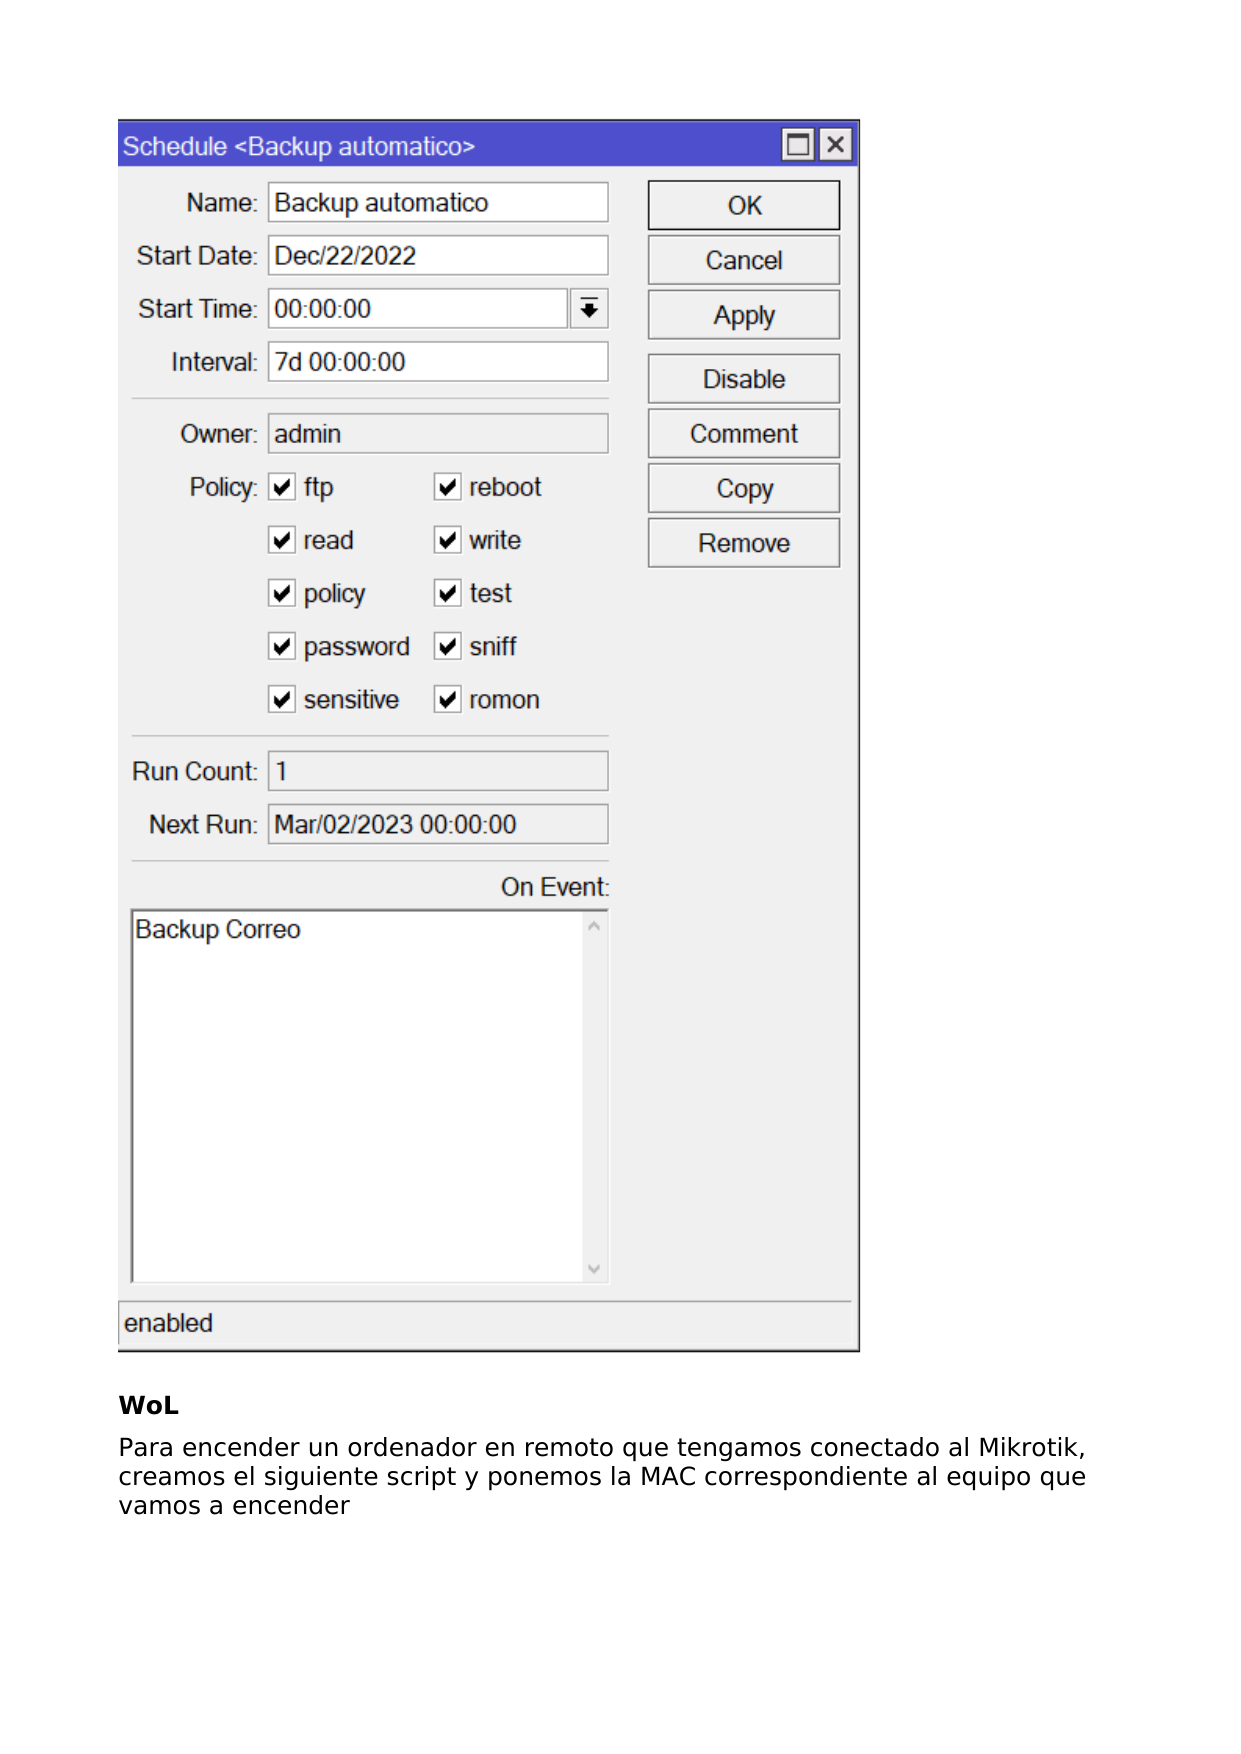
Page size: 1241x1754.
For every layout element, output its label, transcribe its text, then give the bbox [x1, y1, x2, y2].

text Para encender un ordenador en remoto que tengamos conectado al Mikrotik, creamos el siguiente script y ponemos la MAC correspondiente al equipo que vamos a encender [118, 1433, 1122, 1521]
subtitle WoL [118, 1392, 1122, 1421]
text [861, 118, 1122, 1354]
picture [118, 118, 861, 1354]
